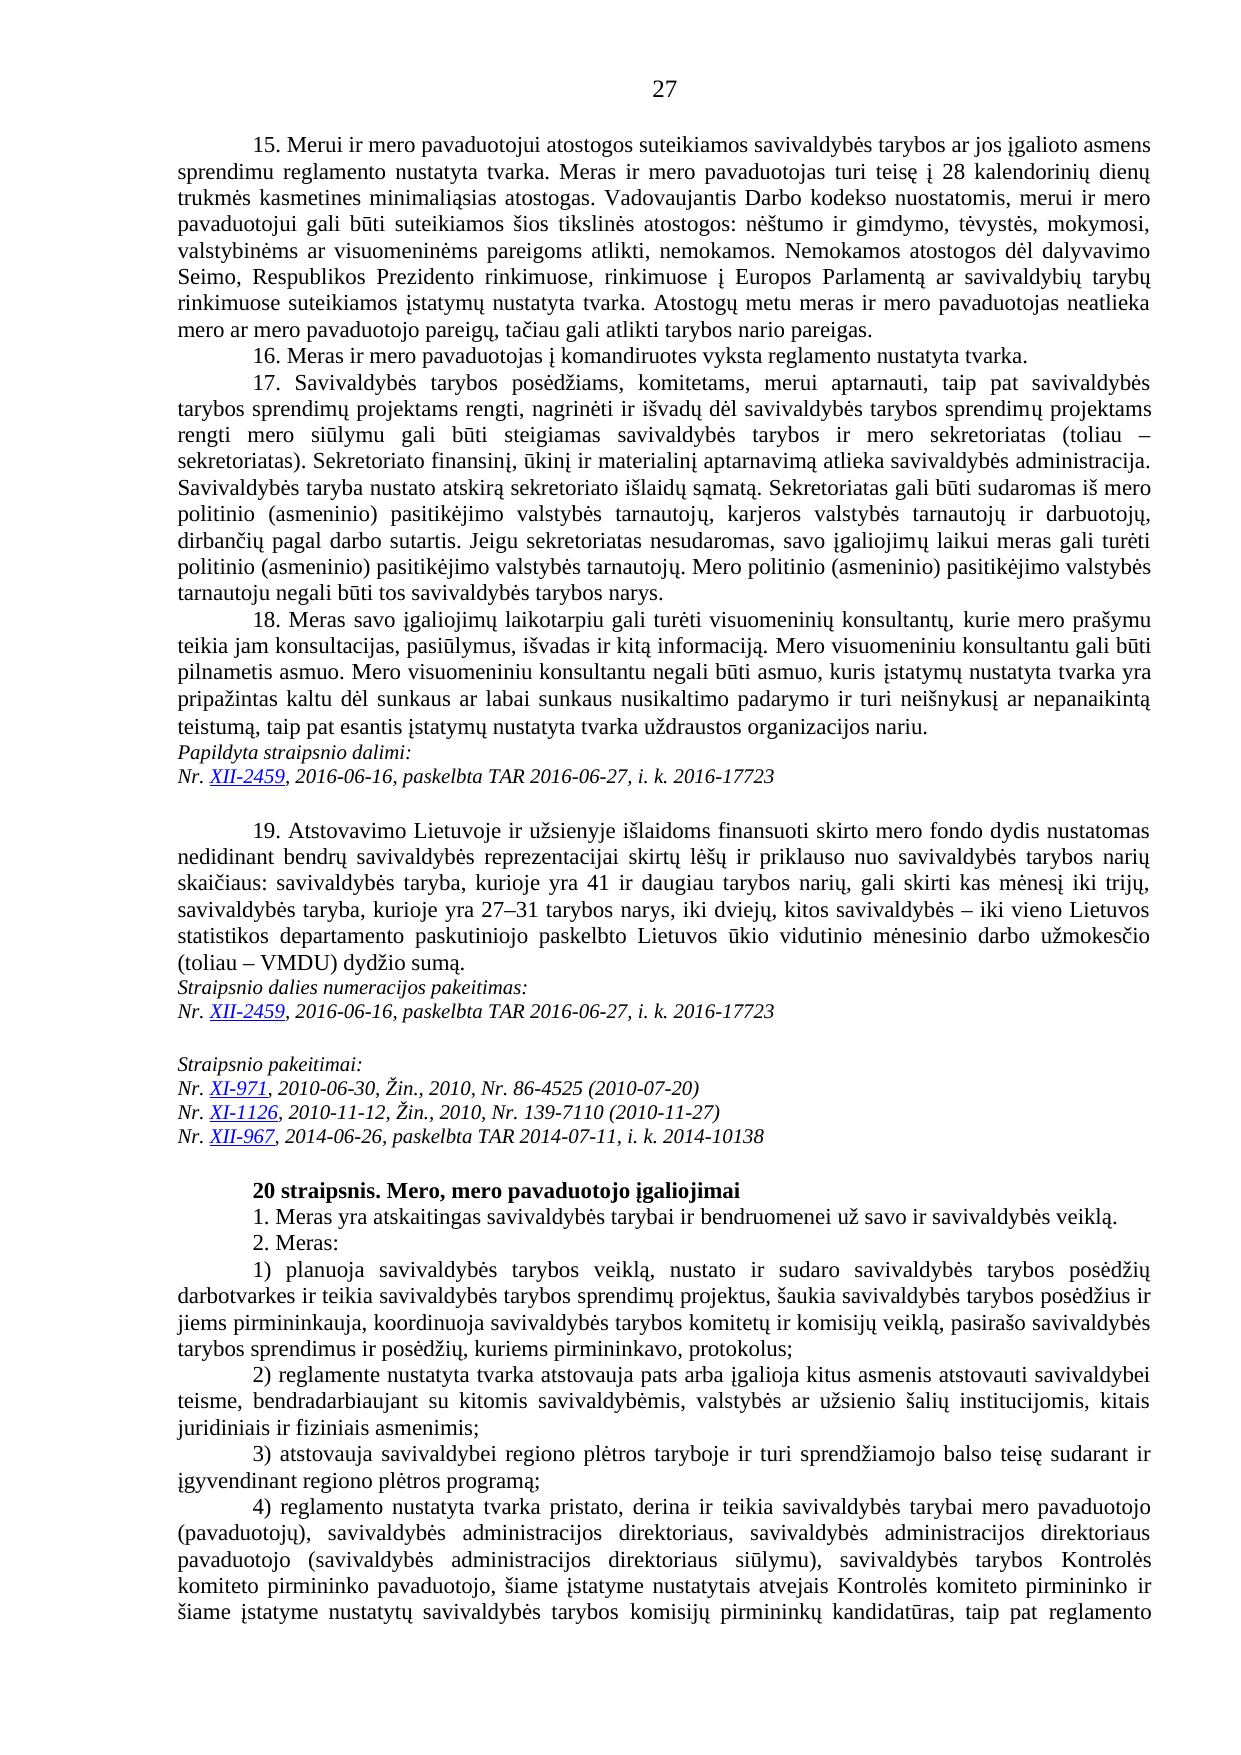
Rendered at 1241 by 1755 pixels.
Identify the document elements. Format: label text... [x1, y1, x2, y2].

text 20 straipsnis. Mero, mero pavaduotojo įgaliojimai [177, 1177, 1152, 1203]
text 3) atstovauja savivaldybei regiono plėtros taryboje ir turi sprendžiamojo balso teisę sudarant ir įgyvendinant regiono plėtros programą; [177, 1440, 1152, 1493]
text 1) planuoja savivaldybės tarybos veiklą, nustato ir sudaro savivaldybės tarybos posėdžių darbotvarkes ir teikia savivaldybės tarybos sprendimų projektus, šaukia savivaldybės tarybos posėdžius ir jiems pirmininkauja, koordinuoja savivaldybės tarybos komitetų ir komisijų veiklą, pasirašo savivaldybės tarybos sprendimus ir posėdžių, kuriems pirmininkavo, protokolus; [177, 1256, 1152, 1361]
text Nr. XII-967, 2014-06-26, paskelbta TAR 2014-07-11, i. k. 2014-10138 [177, 1124, 1152, 1148]
text Nr. XI-1126, 2010-11-12, Žin., 2010, Nr. 139-7110 (2010-11-27) [177, 1100, 1152, 1124]
text 17. Savivaldybės tarybos posėdžiams, komitetams, merui aptarnauti, taip pat savivaldybės tarybos sprendimų projektams rengti, nagrinėti ir išvadų dėl savivaldybės tarybos sprendimų projektams rengti mero siūlymu gali būti steigiamas savivaldybės tarybos ir mero sekretoriatas (toliau – sekretoriatas). Sekretoriato finansinį, ūkinį ir materialinį aptarnavimą atlieka savivaldybės administracija. Savivaldybės taryba nustato atskirą sekretoriato išlaidų sąmatą. Sekretoriatas gali būti sudaromas iš mero politinio (asmeninio) pasitikėjimo valstybės tarnautojų, karjeros valstybės tarnautojų ir darbuotojų, dirbančių pagal darbo sutartis. Jeigu sekretoriatas nesudaromas, savo įgaliojimų laikui meras gali turėti politinio (asmeninio) pasitikėjimo valstybės tarnautojų. Mero politinio (asmeninio) pasitikėjimo valstybės tarnautoju negali būti tos savivaldybės tarybos narys. [177, 368, 1152, 606]
text 15. Merui ir mero pavaduotojui atostogos suteikiamos savivaldybės tarybos ar jos įgalioto asmens sprendimu reglamento nustatyta tvarka. Meras ir mero pavaduotojas turi teisę į 28 kalendorinių dienų trukmės kasmetines minimaliąsias atostogas. Vadovaujantis Darbo kodekso nuostatomis, merui ir mero pavaduotojui gali būti suteikiamos šios tikslinės atostogos: nėštumo ir gimdymo, tėvystės, mokymosi, valstybinėms ar visuomeninėms pareigoms atlikti, nemokamos. Nemokamos atostogos dėl dalyvavimo Seimo, Respublikos Prezidento rinkimuose, rinkimuose į Europos Parlamentą ar savivaldybių tarybų rinkimuose suteikiamos įstatymų nustatyta tvarka. Atostogų metu meras ir mero pavaduotojas neatlieka mero ar mero pavaduotojo pareigų, tačiau gali atlikti tarybos nario pareigas. [177, 131, 1152, 342]
text 18. Meras savo įgaliojimų laikotarpiu gali turėti visuomeninių konsultantų, kurie mero prašymu teikia jam konsultacijas, pasiūlymus, išvadas ir kitą informaciją. Mero visuomeniniu konsultantu gali būti pilnametis asmuo. Mero visuomeniniu konsultantu negali būti asmuo, kuris įstatymų nustatyta tvarka yra pripažintas kaltu dėl sunkaus ar labai sunkaus nusikaltimo padarymo ir turi neišnykusį ar nepanaikintą teistumą, taip pat esantis įstatymų nustatyta tvarka uždraustos organizacijos nariu. [177, 606, 1152, 740]
text Nr. XII-2459, 2016-06-16, paskelbta TAR 2016-06-27, i. k. 2016-17723 [177, 764, 1152, 788]
text Papildyta straipsnio dalimi: [177, 740, 1152, 764]
text 16. Meras ir mero pavaduotojas į komandiruotes vyksta reglamento nustatyta tvarka. [177, 342, 1152, 368]
text Straipsnio dalies numeracijos pakeitimas: [177, 975, 1152, 999]
text Nr. XI-971, 2010-06-30, Žin., 2010, Nr. 86-4525 (2010-07-20) [177, 1076, 1152, 1100]
text 2) reglamente nustatyta tvarka atstovauja pats arba įgalioja kitus asmenis atstovauti savivaldybei teisme, bendradarbiaujant su kitomis savivaldybėmis, valstybės ar užsienio šalių institucijomis, kitais juridiniais ir fiziniais asmenimis; [177, 1361, 1152, 1440]
text 19. Atstovavimo Lietuvoje ir užsienyje išlaidoms finansuoti skirto mero fondo dydis nustatomas nedidinant bendrų savivaldybės reprezentacijai skirtų lėšų ir priklauso nuo savivaldybės tarybos narių skaičiaus: savivaldybės taryba, kurioje yra 41 ir daugiau tarybos narių, gali skirti kas mėnesį iki trijų, savivaldybės taryba, kurioje yra 27–31 tarybos narys, iki dviejų, kitos savivaldybės – iki vieno Lietuvos statistikos departamento paskutiniojo paskelbto Lietuvos ūkio vidutinio mėnesinio darbo užmokesčio (toliau – VMDU) dydžio sumą. [177, 817, 1152, 975]
text 4) reglamento nustatyta tvarka pristato, derina ir teikia savivaldybės tarybai mero pavaduotojo (pavaduotojų), savivaldybės administracijos direktoriaus, savivaldybės administracijos direktoriaus pavaduotojo (savivaldybės administracijos direktoriaus siūlymu), savivaldybės tarybos Kontrolės komiteto pirmininko pavaduotojo, šiame įstatyme nustatytais atvejais Kontrolės komiteto pirmininko ir šiame įstatyme nustatytų savivaldybės tarybos komisijų pirmininkų kandidatūras, taip pat reglamento [177, 1493, 1152, 1625]
text Straipsnio pakeitimai: [177, 1052, 1152, 1076]
text 1. Meras yra atskaitingas savivaldybės tarybai ir bendruomenei už savo ir savivaldybės veiklą. [177, 1203, 1152, 1229]
text Nr. XII-2459, 2016-06-16, paskelbta TAR 2016-06-27, i. k. 2016-17723 [177, 999, 1152, 1023]
text 2. Meras: [177, 1229, 1152, 1256]
